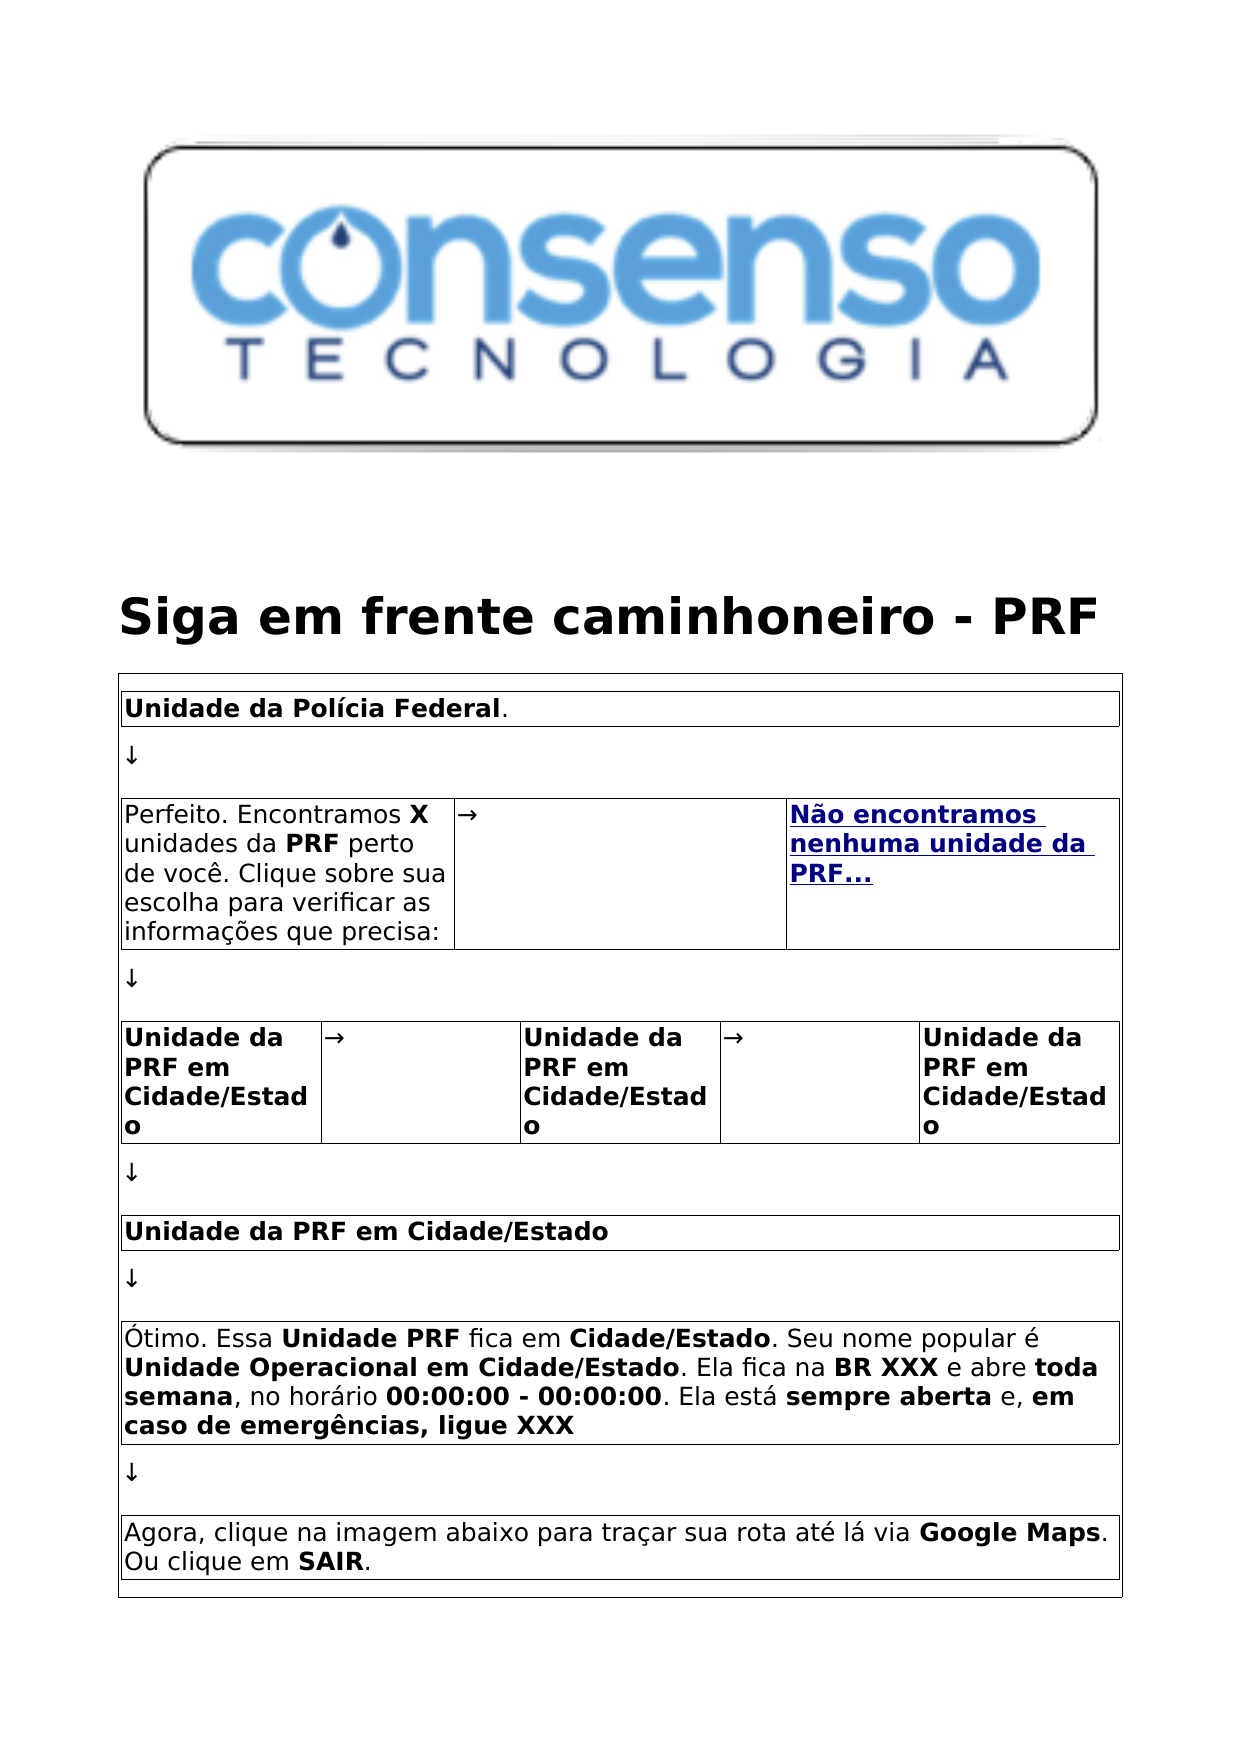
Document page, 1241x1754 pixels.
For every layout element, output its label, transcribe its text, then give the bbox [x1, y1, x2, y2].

picture [118, 130, 1123, 480]
table_header → [322, 1022, 520, 1143]
table_header Ótimo. Essa Unidade PRF fica em Cidade/Estado. Seu nome popular é Unidade Operacional em Cidade/Estado. Ela fica na BR XXX e abre toda semana, no horário 00:00:00 - 00:00:00. Ela está sempre aberta e, em caso de emergências, ligue XXX [122, 1322, 1119, 1444]
table_header Unidade da PRF em Cidade/Estado [122, 1216, 1119, 1250]
table_header Não encontramos nenhuma unidade da PRF... [787, 799, 1119, 949]
table_header → [455, 799, 786, 949]
table_header Unidade da PRF em Cidade/Estado [521, 1022, 720, 1143]
table_header Agora, clique na imagem abaixo para traçar sua rota até lá via Google Maps. Ou clique em SAIR. [122, 1516, 1119, 1579]
subtitle Siga em frente caminhoneiro - PRF [118, 588, 1122, 646]
table_header Unidade da PRF em Cidade/Estado [122, 1022, 321, 1143]
table_header ↓ ↓ ↓ ↓ ↓ [119, 674, 1122, 1597]
table_header Unidade da Polícia Federal. [122, 692, 1119, 726]
table_header Perfeito. Encontramos X unidades da PRF perto de você. Clique sobre sua escolha para verificar as informações que precisa: [122, 799, 454, 949]
table_header Unidade da PRF em Cidade/Estado [920, 1022, 1119, 1143]
table_header → [721, 1022, 919, 1143]
